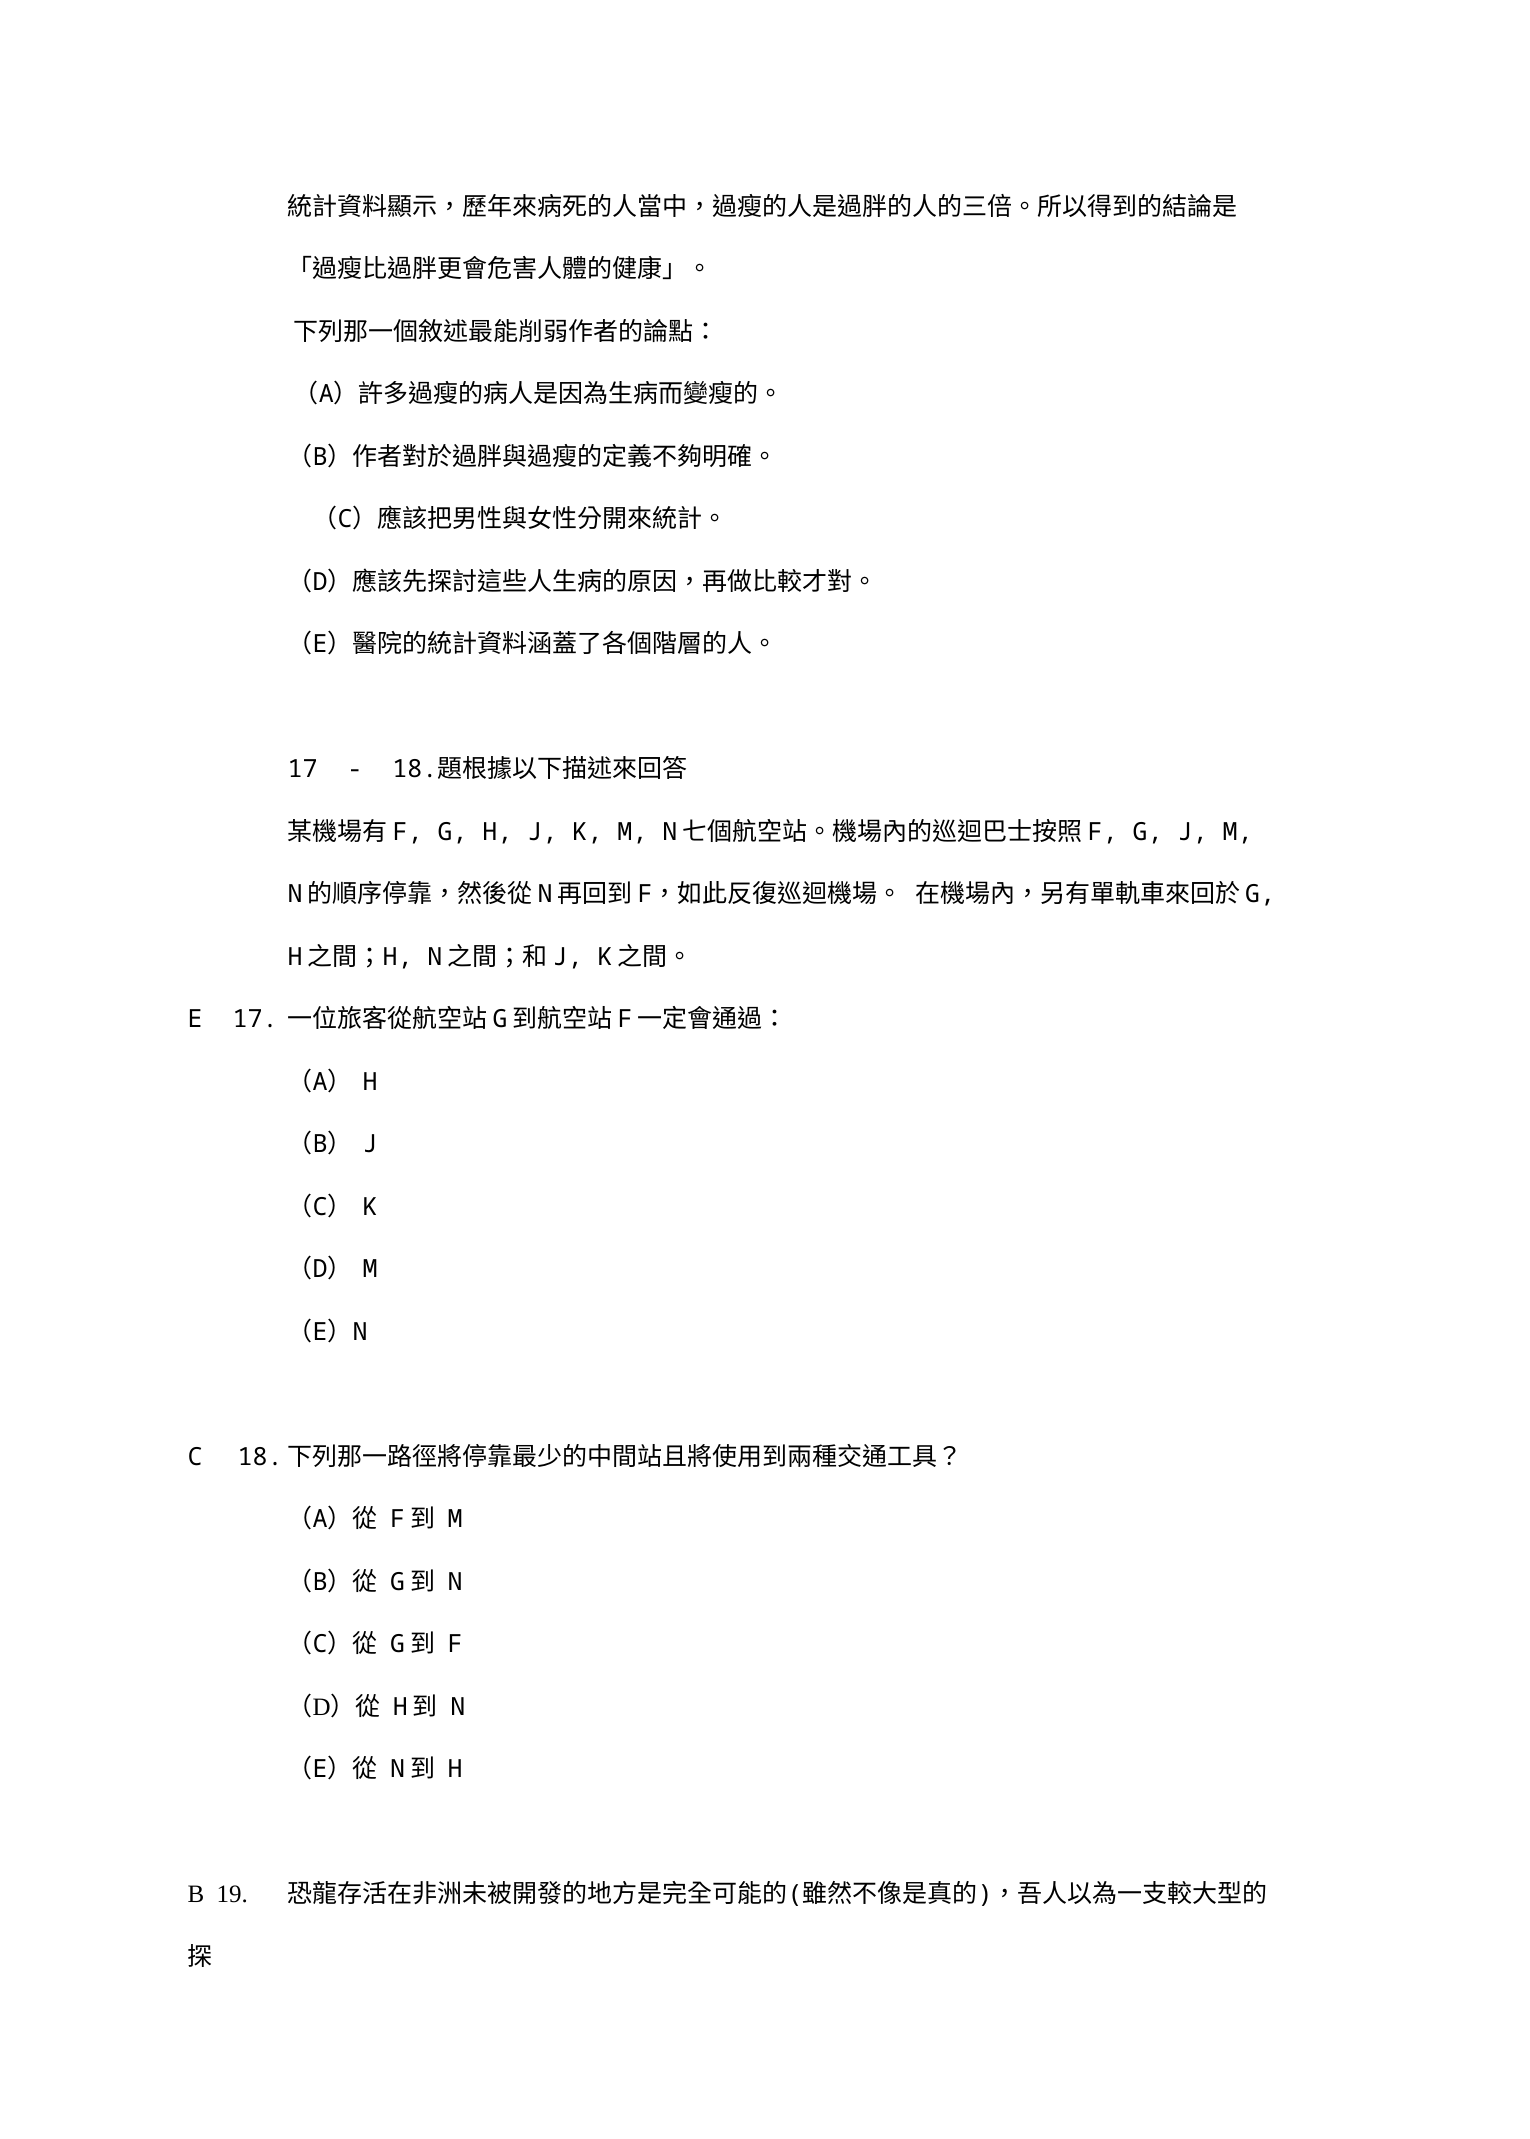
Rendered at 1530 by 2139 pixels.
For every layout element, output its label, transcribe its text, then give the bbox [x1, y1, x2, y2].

text （A）從 F到 M [287, 1475, 1275, 1538]
text 某機場有F, G, H, J, K, M, N七個航空站。機場內的巡迴巴士按照F, G, J, M, N的順序停靠，然後從N再回到F，如此反復巡迴機場。 在機場內，另有單軌車來回於G, H之間；H, N之間；和J, K之間。 [287, 788, 1275, 975]
text （E）醫院的統計資料涵蓋了各個階層的人。 [187, 600, 1275, 663]
text （D）應該先探討這些人生病的原因，再做比較才對。 [187, 538, 1275, 600]
text （C）從 G到 F [287, 1600, 1275, 1663]
list H [287, 1038, 1275, 1100]
text （D）從 H到 N [287, 1663, 1275, 1725]
list J [287, 1100, 1275, 1163]
text （B）作者對於過胖與過瘦的定義不夠明確。 [187, 413, 1275, 475]
list M [287, 1225, 1275, 1288]
text E 17. 一位旅客從航空站G到航空站F一定會通過： [187, 975, 1275, 1038]
text （E）從 N到 H [287, 1725, 1275, 1788]
text B 19. 恐龍存活在非洲未被開發的地方是完全可能的(雖然不像是真的)，吾人以為一支較大型的探 [187, 1850, 1275, 1975]
text （A）許多過瘦的病人是因為生病而變瘦的。 [225, 350, 1275, 413]
text 17 - 18.題根據以下描述來回答 [187, 725, 1275, 788]
text 統計資料顯示，歷年來病死的人當中，過瘦的人是過胖的人的三倍。所以得到的結論是「過瘦比過胖更會危害人體的健康」。 [287, 163, 1275, 288]
list K [287, 1163, 1275, 1225]
text （E）N [287, 1288, 1275, 1350]
text C 18. 下列那一路徑將停靠最少的中間站且將使用到兩種交通工具？ [187, 1413, 1275, 1475]
text （B）從 G到 N [287, 1538, 1275, 1600]
text （C）應該把男性與女性分開來統計。 [187, 475, 1275, 538]
text 下列那一個敘述最能削弱作者的論點： [243, 288, 1275, 350]
